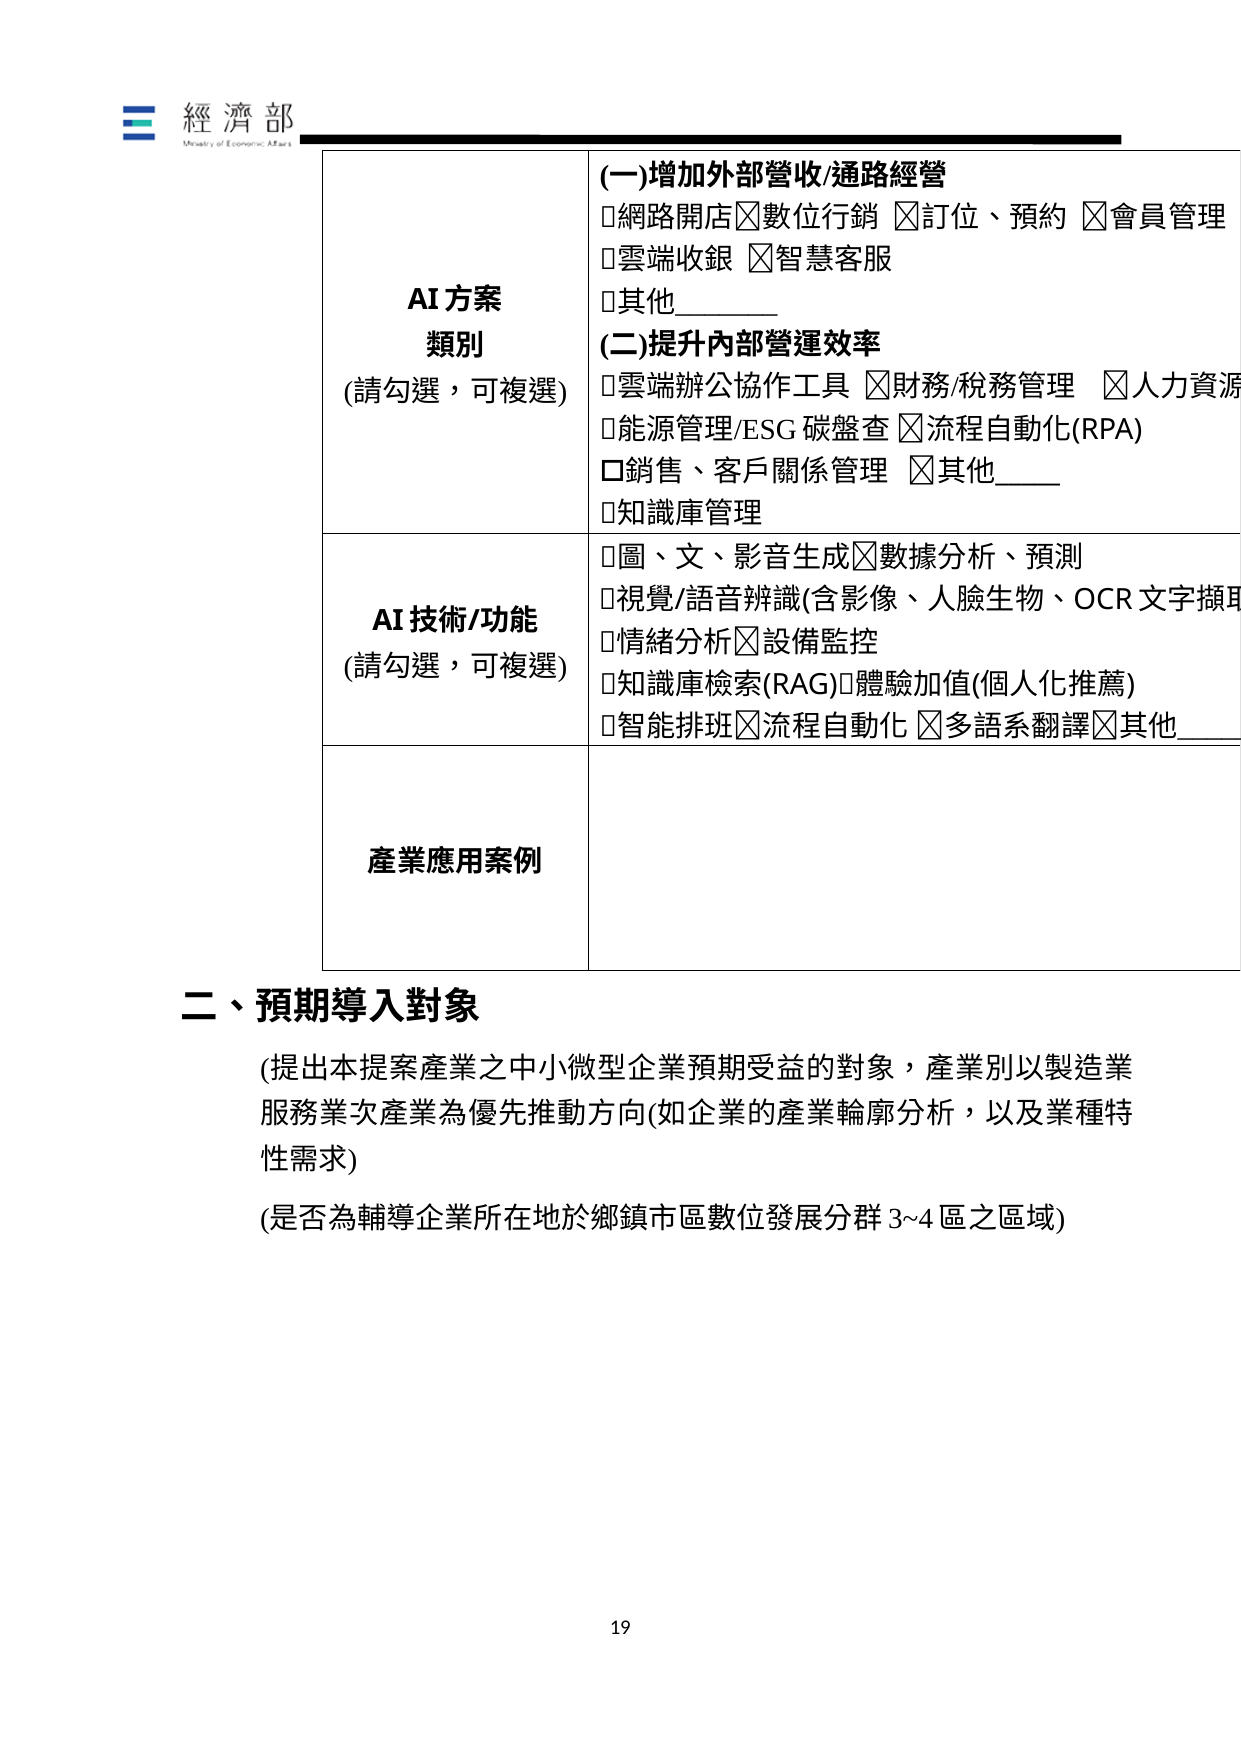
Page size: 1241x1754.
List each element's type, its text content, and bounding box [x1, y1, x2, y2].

table_cell (一)增加外部營收/通路經營 網路開店數位行銷 訂位、預約 會員管理 雲端收銀 智慧客服 其他_______ (二)提升內部營運效率 雲端辦公協作工具 財務/稅務管理 人力資源管理 能源管理/ESG碳盤查 流程自動化(RPA) 銷售、客戶關係管理 其他_____ 知識庫管理 [589, 151, 1240, 532]
table_cell 圖、文、影音生成數據分析、預測 視覺/語音辨識(含影像、人臉生物、OCR文字擷取辨識) 情緒分析設備監控 知識庫檢索(RAG)體驗加值(個人化推薦) 智能排班流程自動化 多語系翻譯其他_______ [589, 534, 1240, 745]
table_cell AI技術/功能 (請勾選，可複選) [323, 534, 588, 745]
text (提出本提案產業之中小微型企業預期受益的對象，產業別以製造業、服務業次產業為優先推動方向(如企業的產業輪廓分析，以及業種特性需求) [260, 1041, 1134, 1179]
text (是否為輔導企業所在地於鄉鎮市區數位發展分群3~4區之區域) [260, 1191, 1134, 1237]
table_cell 產業應用案例 [323, 746, 588, 969]
list 預期導入對象 [180, 983, 1134, 1029]
table_cell [589, 746, 1240, 969]
table_cell AI方案 類別 (請勾選，可複選) [323, 151, 588, 532]
